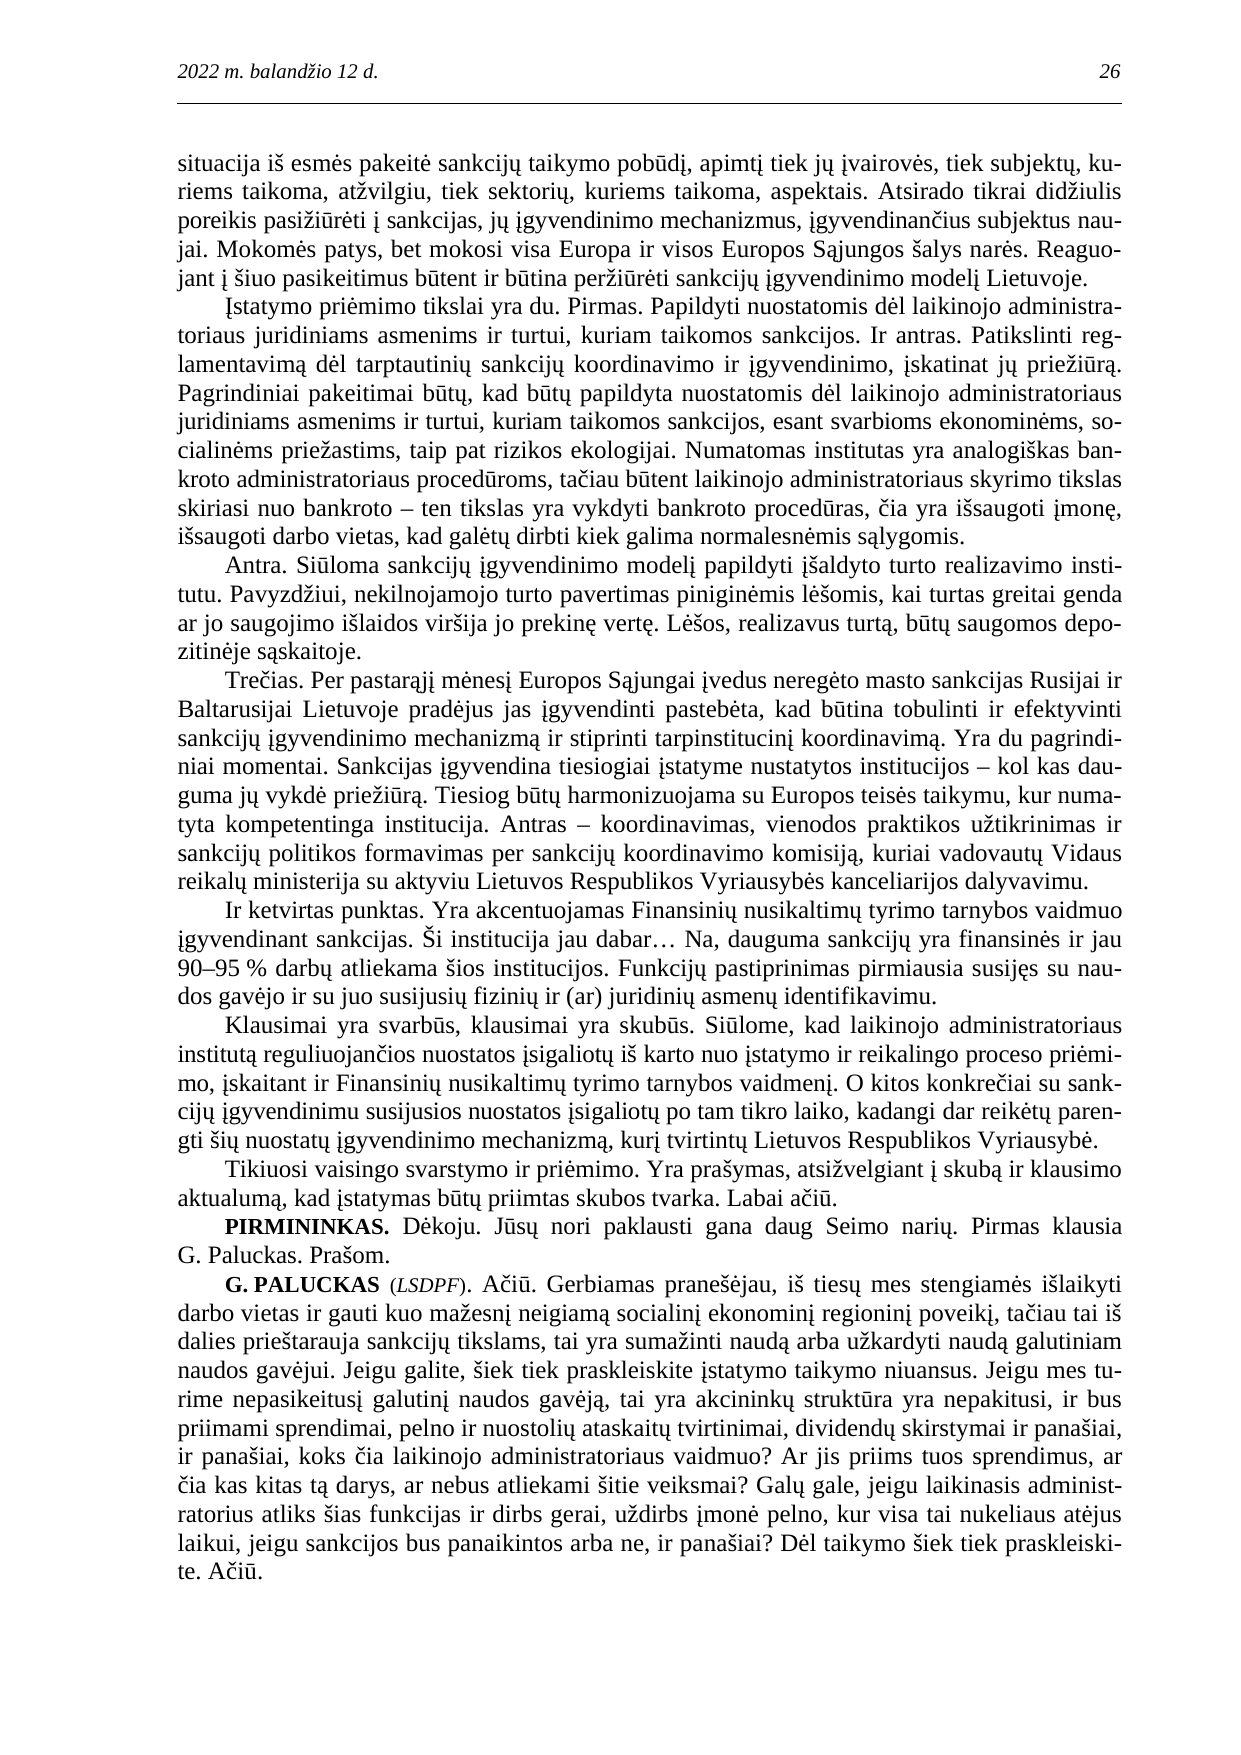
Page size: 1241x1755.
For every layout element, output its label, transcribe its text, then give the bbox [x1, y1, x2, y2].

text An­tra. Siū­lo­ma sank­ci­jų įgy­ven­di­ni­mo mo­de­lį pa­pil­dy­ti įšal­dy­to tur­to re­a­li­za­vi­mo ins­ti­tu­tu. Pa­vyz­džiui, ne­kil­no­ja­mo­jo tur­to pa­ver­ti­mas pi­ni­gi­nė­mis lė­šo­mis, kai tur­tas grei­tai gen­da ar jo sau­go­ji­mo iš­lai­dos vir­ši­ja jo pre­ki­nę ver­tę. Lė­šos, re­a­li­za­vus tur­tą, bū­tų sau­go­mos de­po­zi­ti­nė­je są­skai­to­je. [177, 550, 1122, 665]
text G. PALUCKAS (LSDPF). Ačiū. Ger­bia­mas pra­ne­šė­jau, iš tie­sų mes sten­gia­mės iš­lai­ky­ti dar­bo vie­tas ir gau­ti kuo ma­žes­nį nei­gia­mą so­cia­li­nį eko­no­mi­nį re­gio­ni­nį po­vei­kį, ta­čiau tai iš da­lies prieš­ta­rau­ja sank­ci­jų tiks­lams, tai yra su­ma­žin­ti nau­dą ar­ba už­kar­dy­ti nau­dą ga­lu­ti­niam nau­dos ga­vė­jui. Jei­gu ga­li­te, šiek tiek pra­skleis­ki­te įsta­ty­mo tai­ky­mo niu­an­sus. Jei­gu mes tu­rime ne­pa­si­kei­tu­sį ga­lu­ti­nį nau­dos ga­vė­ją, tai yra ak­ci­nin­kų struk­tū­ra yra ne­pa­ki­tu­si, ir bus pri­ima­mi spren­di­mai, pel­no ir nuos­to­lių ata­skai­tų tvir­ti­ni­mai, di­vi­den­dų skirs­ty­mai ir pa­na­šiai, ir pa­na­šiai, koks čia lai­ki­no­jo ad­mi­nist­ra­to­riaus vaid­muo? Ar jis pri­ims tuos spren­di­mus, ar čia kas ki­tas tą da­rys, ar ne­bus at­lie­ka­mi ši­tie veiks­mai? Ga­lų ga­le, jei­gu lai­ki­na­sis ad­mi­nist­rato­rius at­liks šias funk­ci­jas ir dirbs ge­rai, už­dirbs įmo­nė pel­no, kur vi­sa tai nu­ke­liaus at­ėjus lai­kui, jei­gu sank­ci­jos bus pa­nai­kin­tos ar­ba ne, ir pa­na­šiai? Dėl tai­ky­mo šiek tiek pra­skleis­ki­te. Ačiū. [177, 1269, 1122, 1585]
text Tre­čias. Per pas­ta­rą­jį mė­ne­sį Eu­ro­pos Są­jun­gai įve­dus ne­re­gė­to mas­to sank­ci­jas Ru­si­jai ir Bal­ta­ru­si­jai Lie­tu­vo­je pra­dė­jus jas įgy­ven­din­ti pa­ste­bė­ta, kad bū­ti­na to­bu­lin­ti ir efek­ty­vin­ti sank­ci­jų įgy­ven­di­ni­mo me­cha­niz­mą ir stip­rin­ti tar­pins­ti­tu­ci­nį ko­or­di­na­vi­mą. Yra du pa­grin­di­niai mo­men­tai. Sank­ci­jas įgy­ven­di­na tie­sio­giai įsta­ty­me nu­sta­ty­tos ins­ti­tu­ci­jos – kol kas dau­gu­ma jų vyk­dė prie­žiū­rą. Tie­siog bū­tų ­har­mo­ni­zuo­ja­ma su Eu­ro­pos tei­sės tai­ky­mu, kur nu­ma­ty­ta kom­pe­ten­tin­ga ins­ti­tu­ci­ja. Ant­ras – ko­or­di­na­vi­mas, vie­nodos prak­ti­kos už­tik­ri­ni­mas ir san­k­ci­jų po­li­ti­kos for­ma­vi­mas per sank­ci­jų ko­or­di­na­vi­mo ko­mi­si­ją, ku­riai va­do­vau­tų Vi­daus rei­ka­lų mi­nis­te­ri­ja su ak­ty­viu Lie­tu­vos Res­pub­li­kos Vy­riau­sy­bės kan­ce­lia­ri­jos da­ly­va­vi­mu. [177, 665, 1122, 895]
text Klau­si­mai yra svar­būs, klau­si­mai yra sku­būs. Siū­lo­me, kad lai­ki­no­jo ad­mi­nist­ra­to­riaus ins­ti­tu­tą re­gu­liuo­jan­čios nuo­sta­tos įsi­ga­lio­tų iš kar­to nuo įsta­ty­mo ir rei­ka­lin­go pro­ce­so pri­ėmi­mo, įskai­tant ir Fi­nan­si­nių nu­si­kal­ti­mų ty­ri­mo tar­ny­bos vaid­me­nį. O ki­tos kon­kre­čiai su sank­ci­jų įgy­ven­di­ni­mu su­si­ju­sios nuo­sta­tos įsi­ga­lio­tų po tam tik­ro lai­ko, ka­dan­gi dar rei­kė­tų pa­ren­g­ti šių nuo­sta­tų įgy­ven­di­ni­mo me­cha­niz­mą, ku­rį tvir­tin­tų Lie­tu­vos Res­pub­li­kos Vy­riau­sy­bė. [177, 1010, 1122, 1154]
text Ir ket­vir­tas punk­tas. Yra ak­cen­tuo­ja­mas Fi­nan­si­nių nu­si­kal­ti­mų ty­ri­mo tar­ny­bos vaid­muo įgy­ven­di­nant sank­ci­jas. Ši ins­ti­tu­ci­ja jau da­bar… Na, dau­gu­ma sank­ci­jų yra fi­nan­si­nės ir jau 90–95 % dar­bų at­lie­ka­ma šios ins­ti­tu­ci­jos. Funk­ci­jų pa­stip­ri­ni­mas pir­miau­sia su­si­jęs su nau­dos ga­vė­jo ir su juo su­si­ju­sių fi­zi­nių ir (ar) ju­ri­di­nių as­me­nų iden­ti­fi­ka­vi­mu. [177, 895, 1122, 1010]
text si­tu­a­ci­ja iš es­mės pa­kei­tė sank­ci­jų tai­ky­mo po­bū­dį, ap­im­tį tiek jų įvai­ro­vės, tiek sub­jek­tų, ku­riems tai­ko­ma, at­žvil­giu, tiek sek­to­rių, ku­riems tai­ko­ma, as­pek­tais. At­si­ra­do tik­rai di­džiu­lis po­rei­kis pa­si­žiū­rė­ti į sank­ci­jas, jų įgy­ven­di­ni­mo me­cha­niz­mus, įgy­ven­di­nan­čius sub­jek­tus nau­jai. Mo­ko­mės pa­tys, bet mo­ko­si vi­sa Eu­ro­pa ir vi­sos Eu­ro­pos Są­jun­gos ša­lys na­rės. Re­a­guo­jant į šiuo pa­si­kei­ti­mus bū­tent ir bū­ti­na per­žiū­rė­ti sank­ci­jų įgy­ven­di­ni­mo mo­de­lį Lie­tu­vo­je. [177, 148, 1122, 291]
text PIRMININKAS. Dė­ko­ju. Jū­sų no­ri pa­klaus­ti ga­na daug Sei­mo na­rių. Pir­mas klau­sia G. Pa­luc­kas. Pra­šom. [177, 1211, 1122, 1269]
text Įsta­ty­mo pri­ėmi­mo tiks­lai yra du. Pir­mas. Pa­pil­dy­ti nuo­sta­to­mis dėl lai­ki­no­jo ad­mi­nist­ra­to­riaus ju­ri­di­niams as­me­nims ir tur­tui, ku­riam tai­ko­mos sank­ci­jos. Ir ant­ras. Pa­tiks­lin­ti reg­lamen­ta­vi­mą dėl tarp­tau­ti­nių sank­ci­jų ko­or­di­na­vi­mo ir įgy­ven­di­ni­mo, įska­ti­nat jų prie­žiū­rą. Pa­grin­di­niai pa­kei­ti­mai bū­tų, kad bū­tų pa­pil­dy­ta nuo­sta­to­mis dėl lai­ki­no­jo ad­mi­nist­ra­to­riaus ju­ri­di­niams as­me­nims ir tur­tui, ku­riam tai­ko­mos sank­ci­jos, esant svar­bioms eko­no­mi­nėms, so­cia­li­nėms prie­žas­tims, taip pat ri­zi­kos eko­lo­gi­jai. Nu­ma­to­mas ins­ti­tu­tas yra ana­lo­giš­kas ban­kro­to ad­mi­nist­ra­to­riaus pro­ce­dū­roms, ta­čiau bū­tent lai­ki­no­jo ad­mi­nist­ra­to­riaus sky­ri­mo tiks­las ski­ria­si nuo ban­kro­to – ten tiks­las yra vyk­dy­ti ban­kro­to pro­ce­dū­ras, čia yra iš­sau­go­ti įmo­nę, iš­sau­go­ti dar­bo vie­tas, kad ga­lė­tų dirb­ti kiek ga­li­ma nor­ma­les­nė­mis są­ly­go­mis. [177, 291, 1122, 550]
text Ti­kiuo­si vai­sin­go svars­ty­mo ir pri­ėmi­mo. Yra pra­šy­mas, at­si­žvel­giant į sku­bą ir klau­si­mo ak­tu­a­lu­mą, kad įsta­ty­mas bū­tų pri­im­tas sku­bos tvar­ka. La­bai ačiū. [177, 1154, 1122, 1211]
